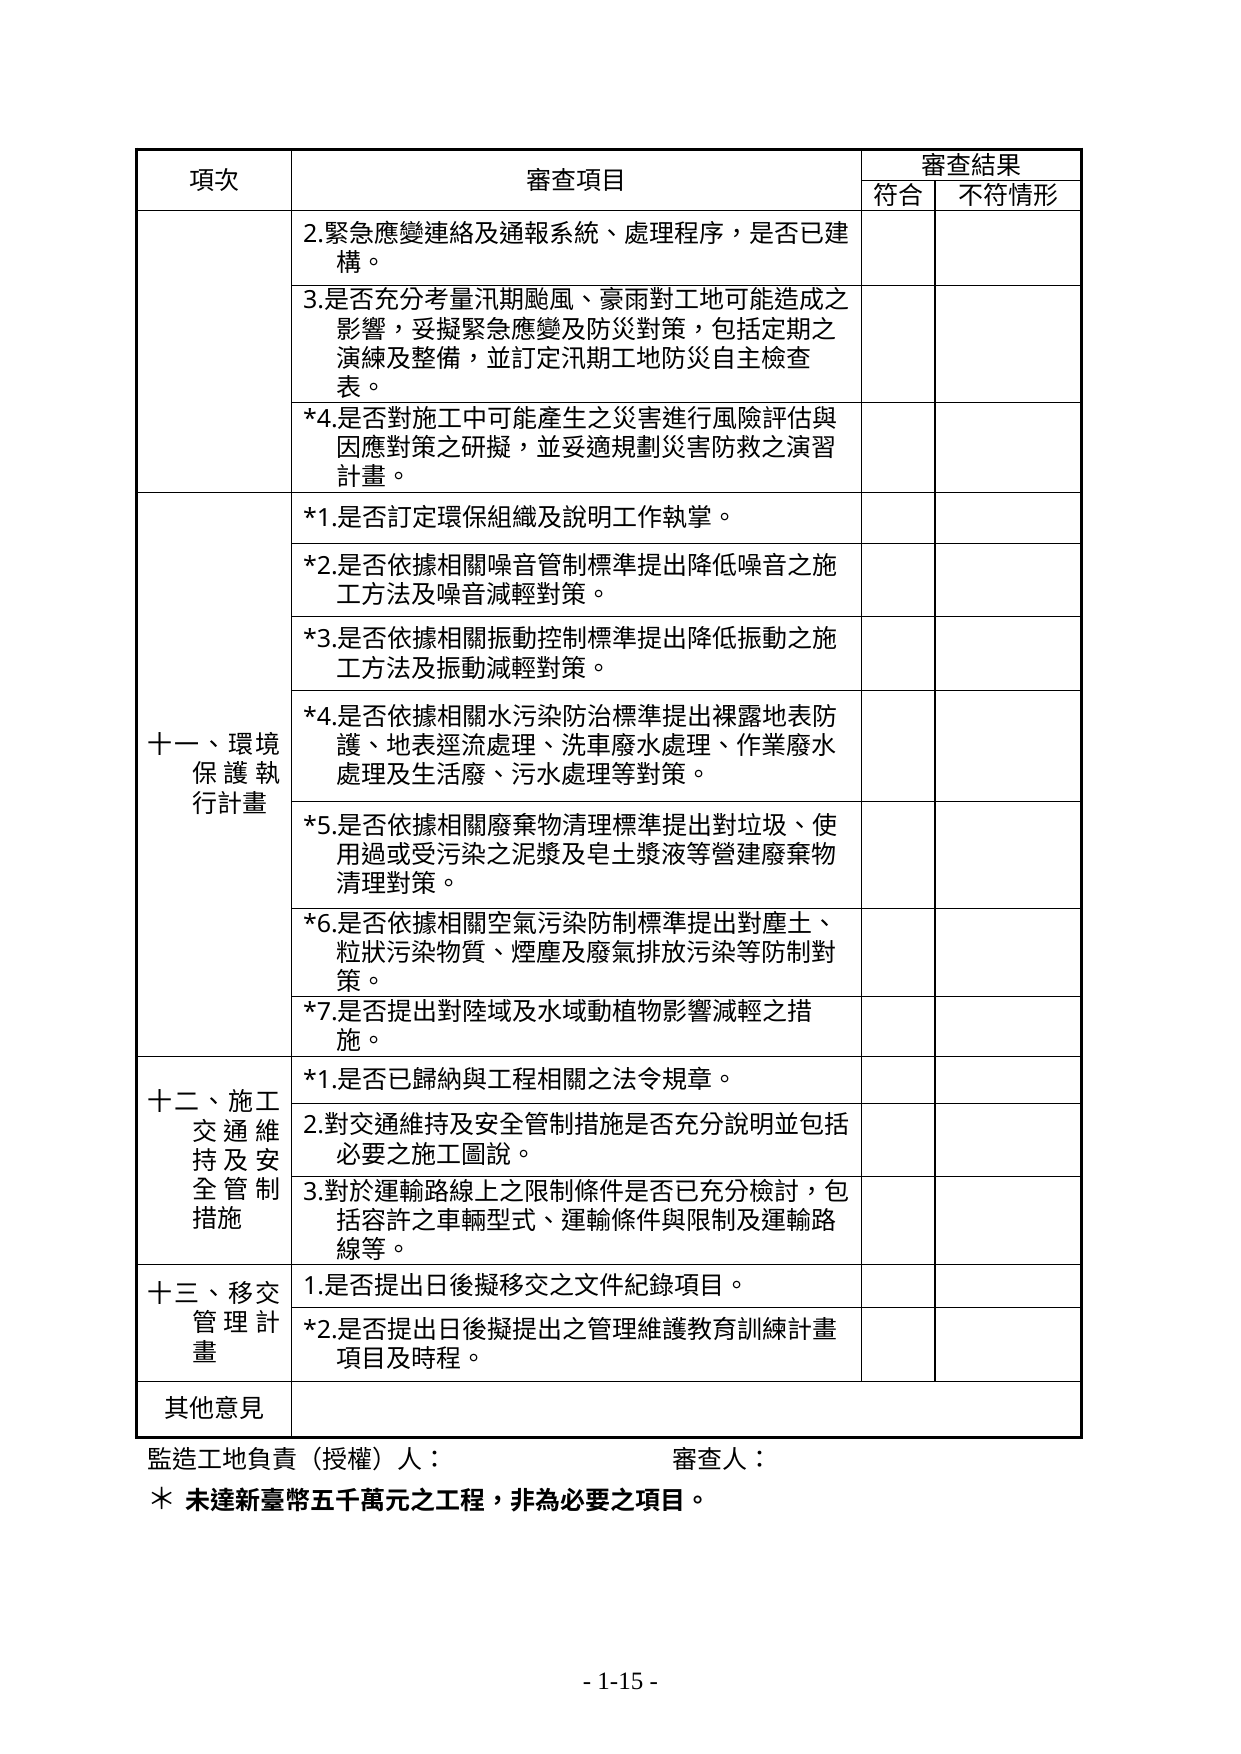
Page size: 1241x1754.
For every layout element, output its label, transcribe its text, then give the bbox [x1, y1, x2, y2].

table_cell [862, 544, 934, 616]
table_cell [292, 1382, 1080, 1436]
table_cell [936, 211, 1080, 284]
table_header 審查結果 [862, 151, 1080, 180]
table_cell [862, 691, 934, 801]
table_cell [936, 909, 1080, 996]
table_cell [936, 1265, 1080, 1307]
table_cell [862, 1308, 934, 1381]
table_cell [936, 1177, 1080, 1264]
table_header 審查項目 [292, 151, 861, 210]
table_header 項次 [138, 151, 291, 210]
table_cell [862, 403, 934, 492]
table_cell *4.是否依據相關水污染防治標準提出裸露地表防護、地表逕流處理、洗車廢水處理、作業廢水處理及生活廢、污水處理等對策。 [292, 691, 861, 801]
table_cell [862, 909, 934, 996]
table_cell [936, 1308, 1080, 1381]
table_cell *3.是否依據相關振動控制標準提出降低振動之施工方法及振動減輕對策。 [292, 617, 861, 690]
table_cell *7.是否提出對陸域及水域動植物影響減輕之措施。 [292, 997, 861, 1056]
table_cell [862, 997, 934, 1056]
table_cell *6.是否依據相關空氣污染防制標準提出對塵土、粒狀污染物質、煙塵及廢氣排放污染等防制對策。 [292, 909, 861, 996]
table_cell [936, 802, 1080, 908]
table_cell *1.是否已歸納與工程相關之法令規章。 [292, 1057, 861, 1103]
table_cell [936, 493, 1080, 543]
table_cell [138, 211, 291, 492]
table_cell *2.是否依據相關噪音管制標準提出降低噪音之施工方法及噪音減輕對策。 [292, 544, 861, 616]
table_cell *5.是否依據相關廢棄物清理標準提出對垃圾、使用過或受污染之泥漿及皂土漿液等營建廢棄物清理對策。 [292, 802, 861, 908]
table_cell 十一、環境保護執行計畫 [138, 493, 291, 1056]
table_cell [936, 403, 1080, 492]
table_cell [862, 493, 934, 543]
table_cell 十三、移交管理計畫 [138, 1265, 291, 1381]
table_cell [862, 617, 934, 690]
table_cell [862, 211, 934, 284]
table_cell [862, 286, 934, 402]
table_cell 1.是否提出日後擬移交之文件紀錄項目。 [292, 1265, 861, 1307]
table_cell 其他意見 [138, 1382, 291, 1436]
table_cell [936, 617, 1080, 690]
table_cell 3.是否充分考量汛期颱風、豪雨對工地可能造成之影響，妥擬緊急應變及防災對策，包括定期之演練及整備，並訂定汛期工地防災自主檢查表。 [292, 286, 861, 402]
list 未達新臺幣五千萬元之工程，非為必要之項目。 [148, 1476, 1092, 1518]
table_cell [936, 691, 1080, 801]
text 監造工地負責（授權）人： 審查人： [148, 1439, 1092, 1476]
table_cell [936, 1104, 1080, 1176]
table_cell [862, 1104, 934, 1176]
table_cell 十二、施工交通維持及安全管制措施 [138, 1057, 291, 1264]
table_cell *1.是否訂定環保組織及說明工作執掌。 [292, 493, 861, 543]
table_cell 符合 [862, 181, 934, 210]
table_cell [936, 544, 1080, 616]
table_cell 不符情形 [936, 181, 1080, 210]
table_cell 3.對於運輸路線上之限制條件是否已充分檢討，包括容許之車輛型式、運輸條件與限制及運輸路線等。 [292, 1177, 861, 1264]
table_cell [862, 1177, 934, 1264]
table_cell [936, 997, 1080, 1056]
table_cell [936, 286, 1080, 402]
table_cell [862, 802, 934, 908]
table_cell 2.對交通維持及安全管制措施是否充分說明並包括必要之施工圖說。 [292, 1104, 861, 1176]
table_cell [862, 1265, 934, 1307]
table_cell *4.是否對施工中可能產生之災害進行風險評估與因應對策之研擬，並妥適規劃災害防救之演習計畫。 [292, 403, 861, 492]
table_cell *2.是否提出日後擬提出之管理維護教育訓練計畫項目及時程。 [292, 1308, 861, 1381]
table_cell [862, 1057, 934, 1103]
table_cell 2.緊急應變連絡及通報系統、處理程序，是否已建構。 [292, 211, 861, 284]
table_cell [936, 1057, 1080, 1103]
